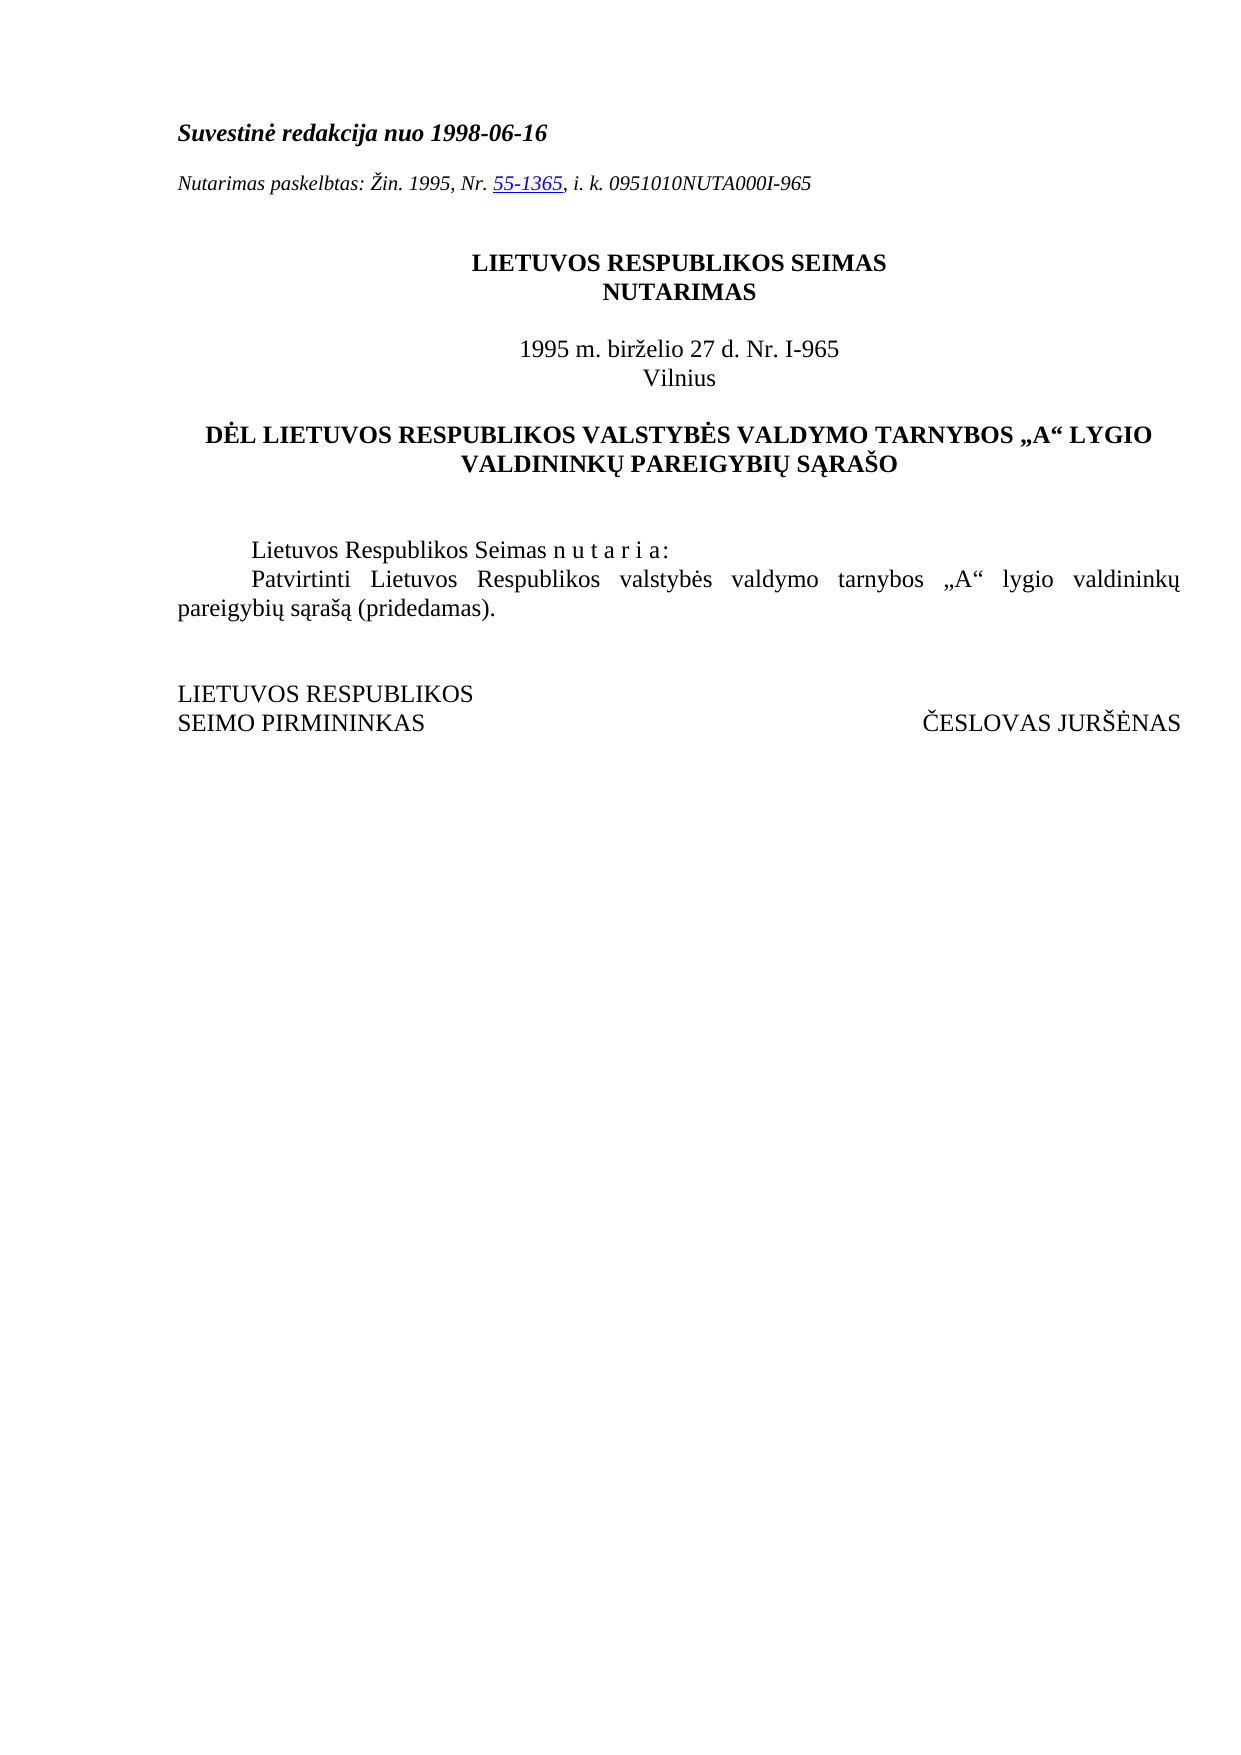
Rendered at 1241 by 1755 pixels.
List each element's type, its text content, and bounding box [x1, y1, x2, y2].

text SEIMO PIRMININKAS ČESLOVAS JURŠĖNAS [177, 708, 1181, 737]
text Suvestinė redakcija nuo 1998-06-16 [177, 118, 1181, 147]
text Patvirtinti Lietuvos Respublikos valstybės valdymo tarnybos „A“ lygio valdininkų pareigybių sąrašą (pridedamas). [177, 564, 1181, 622]
text Nutarimas paskelbtas: Žin. 1995, Nr. 55-1365, i. k. 0951010NUTA000I-965 [177, 171, 1181, 195]
text LIETUVOS RESPUBLIKOS [177, 679, 1181, 708]
text Vilnius [177, 363, 1181, 392]
text DĖL LIETUVOS RESPUBLIKOS VALSTYBĖS VALDYMO TARNYBOS „A“ LYGIO VALDININKŲ PAREIGYBIŲ SĄRAŠO [177, 420, 1181, 478]
text Lietuvos Respublikos Seimas nutaria: [177, 535, 1181, 564]
text LIETUVOS RESPUBLIKOS SEIMAS [177, 248, 1181, 277]
text NUTARIMAS [177, 277, 1181, 305]
text 1995 m. birželio 27 d. Nr. I-965 [177, 334, 1181, 363]
